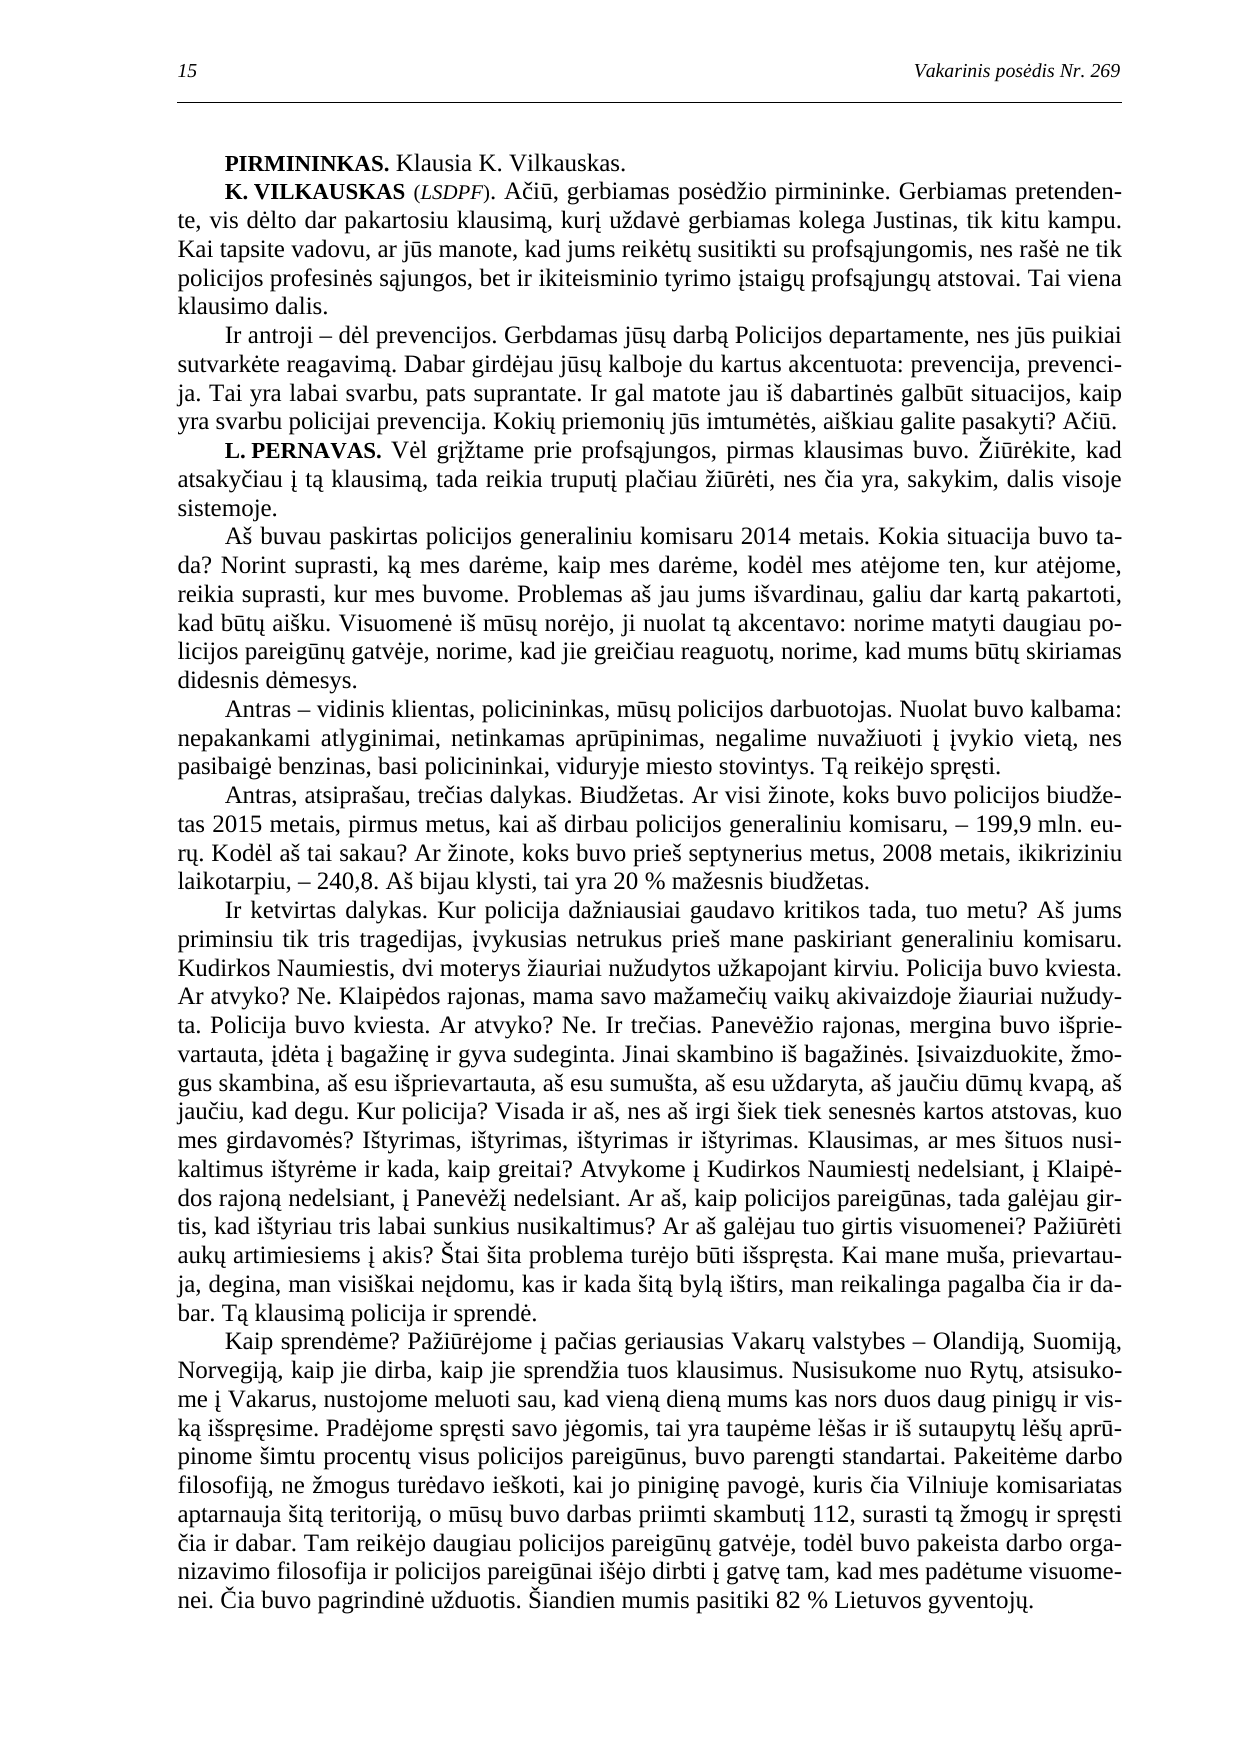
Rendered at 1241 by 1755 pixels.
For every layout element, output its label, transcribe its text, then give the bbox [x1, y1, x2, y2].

text Ir ket­vir­tas da­ly­kas. Kur po­li­ci­ja daž­niau­siai gau­da­vo kri­ti­kos ta­da, tuo me­tu? Aš jums pri­min­siu tik tris tra­ge­di­jas, įvy­ku­sias ne­tru­kus prieš ma­ne pa­ski­riant ge­ne­ra­li­niu ko­mi­sa­ru. Ku­dir­kos Nau­mies­tis, dvi mo­te­rys žiau­riai nu­žu­dy­tos už­ka­po­jant kir­viu. Po­li­ci­ja bu­vo kvies­ta. Ar at­vy­ko? Ne. Klai­pė­dos ra­jo­nas, ma­ma sa­vo ma­ža­me­čių vai­kų aki­vaiz­do­je žiau­riai nu­žu­dy­ta. Po­li­ci­ja bu­vo kvies­ta. Ar at­vy­ko? Ne. Ir tre­čias. Pa­ne­vė­žio ra­jo­nas, mer­gi­na bu­vo iš­prie­var­tau­ta, įdė­ta į ba­ga­ži­nę ir gy­va su­de­gin­ta. Ji­nai skam­bi­no iš ba­ga­ži­nės. Įsi­vaiz­duo­ki­te, žmo­gus skam­bi­na, aš esu iš­prie­var­tau­ta, aš esu su­muš­ta, aš esu už­da­ry­ta, aš jau­čiu dū­mų kva­pą, aš jau­čiu, kad de­gu. Kur po­li­ci­ja? Vi­sa­da ir aš, nes aš ir­gi šiek tiek se­nes­nės kar­tos at­sto­vas, kuo mes gir­da­vo­mės? Iš­ty­ri­mas, iš­ty­ri­mas, iš­ty­ri­mas ir iš­ty­ri­mas. Klau­si­mas, ar mes ši­tuos nu­si­kal­ti­mus iš­ty­rė­me ir ka­da, kaip grei­tai? At­vy­ko­me į Ku­dir­kos Nau­mies­tį ne­del­siant, į Klai­pė­dos ra­jo­ną ne­del­siant, į Pa­ne­vė­žį ne­del­siant. Ar aš, kaip po­li­ci­jos pa­rei­gū­nas, ta­da ga­lė­jau gir­tis, kad iš­ty­riau tris la­bai sun­kius nu­si­kal­ti­mus? Ar aš ga­lė­jau tuo gir­tis vi­suo­me­nei? Pa­žiū­rė­ti au­kų ar­ti­mie­siems į akis? Štai ši­ta pro­ble­ma tu­rė­jo bū­ti iš­spręs­ta. Kai ma­ne mu­ša, prie­var­tau­ja, de­gi­na, man vi­siš­kai ne­įdo­mu, kas ir ka­da ši­tą by­lą iš­tirs, man rei­ka­lin­ga pa­gal­ba čia ir da­bar. Tą klau­si­mą po­li­ci­ja ir spren­dė. [177, 895, 1122, 1326]
text Aš bu­vau pa­skir­tas po­li­ci­jos ge­ne­ra­li­niu ko­mi­sa­ru 2014 me­tais. Ko­kia si­tu­a­ci­ja bu­vo ta­da? No­rint su­pras­ti, ką mes da­rė­me, kaip mes da­rė­me, ko­dėl mes at­ėjome ten, kur at­ėjo­me, rei­kia su­pras­ti, kur mes bu­vo­me. Pro­ble­mas aš jau jums iš­var­di­nau, ga­liu dar kar­tą pa­kar­to­ti, kad bū­tų aiš­ku. Vi­suo­me­nė iš mū­sų no­rė­jo, ji nuo­lat tą ak­cen­ta­vo: no­ri­me ma­ty­ti dau­giau po­li­ci­jos pa­rei­gū­nų gat­vė­je, no­ri­me, kad jie grei­čiau re­a­guo­tų, no­ri­me, kad mums bū­tų ski­ria­mas di­des­nis dė­me­sys. [177, 521, 1122, 694]
text PIRMININKAS. Klau­sia K. Vil­kaus­kas. [177, 148, 1122, 176]
text Ant­ras – vi­di­nis klien­tas, po­li­ci­nin­kas, mū­sų po­li­ci­jos dar­buo­to­jas. Nuo­lat bu­vo kal­ba­ma: ne­pa­kan­ka­mi at­ly­gi­ni­mai, ne­tin­ka­mas ap­rū­pi­ni­mas, ne­ga­li­me nu­va­žiuo­ti į įvy­kio vie­tą, nes pa­si­bai­gė ben­zi­nas, ba­si po­li­ci­nin­kai, vi­du­ryje mies­to sto­vin­tys. Tą rei­kė­jo spręs­ti. [177, 694, 1122, 780]
text L. PERNAVAS. Vėl grįž­ta­me prie prof­są­jun­gos, pir­mas klau­si­mas bu­vo. Žiū­rė­ki­te, kad at­sa­ky­čiau į tą klau­si­mą, ta­da rei­kia tru­pu­tį pla­čiau žiū­rė­ti, nes čia yra, sa­ky­kim, da­lis vi­so­je sis­te­mo­je. [177, 435, 1122, 521]
text Ir ant­ro­ji – dėl pre­ven­ci­jos. Gerb­da­mas jū­sų dar­bą Po­li­ci­jos de­par­ta­men­te, nes jūs pui­kiai su­tvar­kė­te re­a­ga­vi­mą. Da­bar gir­dė­jau jū­sų kal­bo­je du kar­tus ak­cen­tuo­ta: pre­ven­ci­ja, pre­ven­ci­ja. Tai yra la­bai svar­bu, pats su­pran­ta­te. Ir gal ma­to­te jau iš da­bar­ti­nės gal­būt si­tu­a­ci­jos, kaip yra svar­bu po­li­ci­jai pre­ven­ci­ja. Ko­kių prie­mo­nių jūs im­tu­mė­tės, aiš­kiau ga­li­te pa­sa­ky­ti? Ačiū. [177, 320, 1122, 435]
text K. VILKAUSKAS (LSDPF). Ačiū, ger­bia­mas po­sė­džio pir­mi­nin­ke. Ger­bia­mas pre­ten­den­te, vis dėl­to dar pa­kar­to­siu klau­si­mą, ku­rį už­da­vė ger­bia­mas ko­le­ga Jus­ti­nas, tik ki­tu kam­pu. Kai tap­si­te va­do­vu, ar jūs ma­no­te, kad jums rei­kė­tų su­si­tik­ti su prof­są­jun­go­mis, nes ra­šė ne tik po­li­ci­jos pro­fe­si­nės są­jun­gos, bet ir iki­teis­mi­nio ty­ri­mo įstai­gų prof­są­jun­gų at­sto­vai. Tai vie­na klau­si­mo da­lis. [177, 176, 1122, 320]
text Ant­ras, at­si­pra­šau, tre­čias da­ly­kas. Biu­dže­tas. Ar vi­si ži­no­te, koks bu­vo po­li­ci­jos biu­dže­tas 2015 me­tais, pir­mus me­tus, kai aš dir­bau po­li­ci­jos ge­ne­ra­li­niu ko­mi­sa­ru, – 199,9 mln. eu­rų. Ko­dėl aš tai sa­kau? Ar ži­no­te, koks bu­vo prieš sep­ty­ne­rius me­tus, 2008 me­tais, ikik­ri­zi­niu lai­ko­tar­piu, – 240,8. Aš bi­jau klys­ti, tai yra 20 % ma­žes­nis biu­dže­tas. [177, 780, 1122, 895]
text Kaip spren­dė­me? Pa­žiū­rė­jo­me į pa­čias ge­riau­sias Va­ka­rų vals­ty­bes – Olan­di­ją, Suo­mi­ją, Nor­ve­gi­ją, kaip jie dir­ba, kaip jie spren­džia tuos klau­si­mus. Nu­si­su­ko­me nuo Ry­tų, at­si­su­ko­me į Va­ka­rus, nu­sto­jo­me me­luo­ti sau, kad vie­ną die­ną mums kas nors duos daug pi­ni­gų ir vis­ką iš­sprę­si­me. Pra­dė­jo­me spręs­ti sa­vo jė­go­mis, tai yra tau­pė­me lė­šas ir iš su­tau­py­tų lė­šų ap­rū­pi­no­me šim­tu pro­cen­tų vi­sus po­li­ci­jos pa­rei­gū­nus, bu­vo pa­reng­ti stan­dar­tai. Pa­kei­tė­me dar­bo fi­lo­so­fi­ją, ne žmo­gus tu­rė­da­vo ieš­ko­ti, kai jo pi­ni­gi­nę pa­vo­gė, ku­ris čia Vil­niu­je ko­mi­sa­ria­tas ap­tar­nau­ja ši­tą te­ri­to­ri­ją, o mū­sų bu­vo dar­bas pri­im­ti skam­bu­tį 112, su­ras­ti tą žmo­gų ir spręs­ti čia ir da­bar. Tam rei­kė­jo dau­giau po­li­ci­jos pa­rei­gū­nų gat­vė­je, to­dėl bu­vo pa­keis­ta dar­bo or­ga­ni­za­vi­mo fi­lo­so­fi­ja ir po­li­ci­jos pa­rei­gū­nai iš­ėjo dirb­ti į gat­vę tam, kad mes pa­dė­tu­me vi­suo­me­nei. Čia bu­vo pa­grin­di­nė už­duo­tis. Šian­dien mu­mis pa­si­ti­ki 82 % Lie­tu­vos gy­ven­to­jų. [177, 1326, 1122, 1614]
